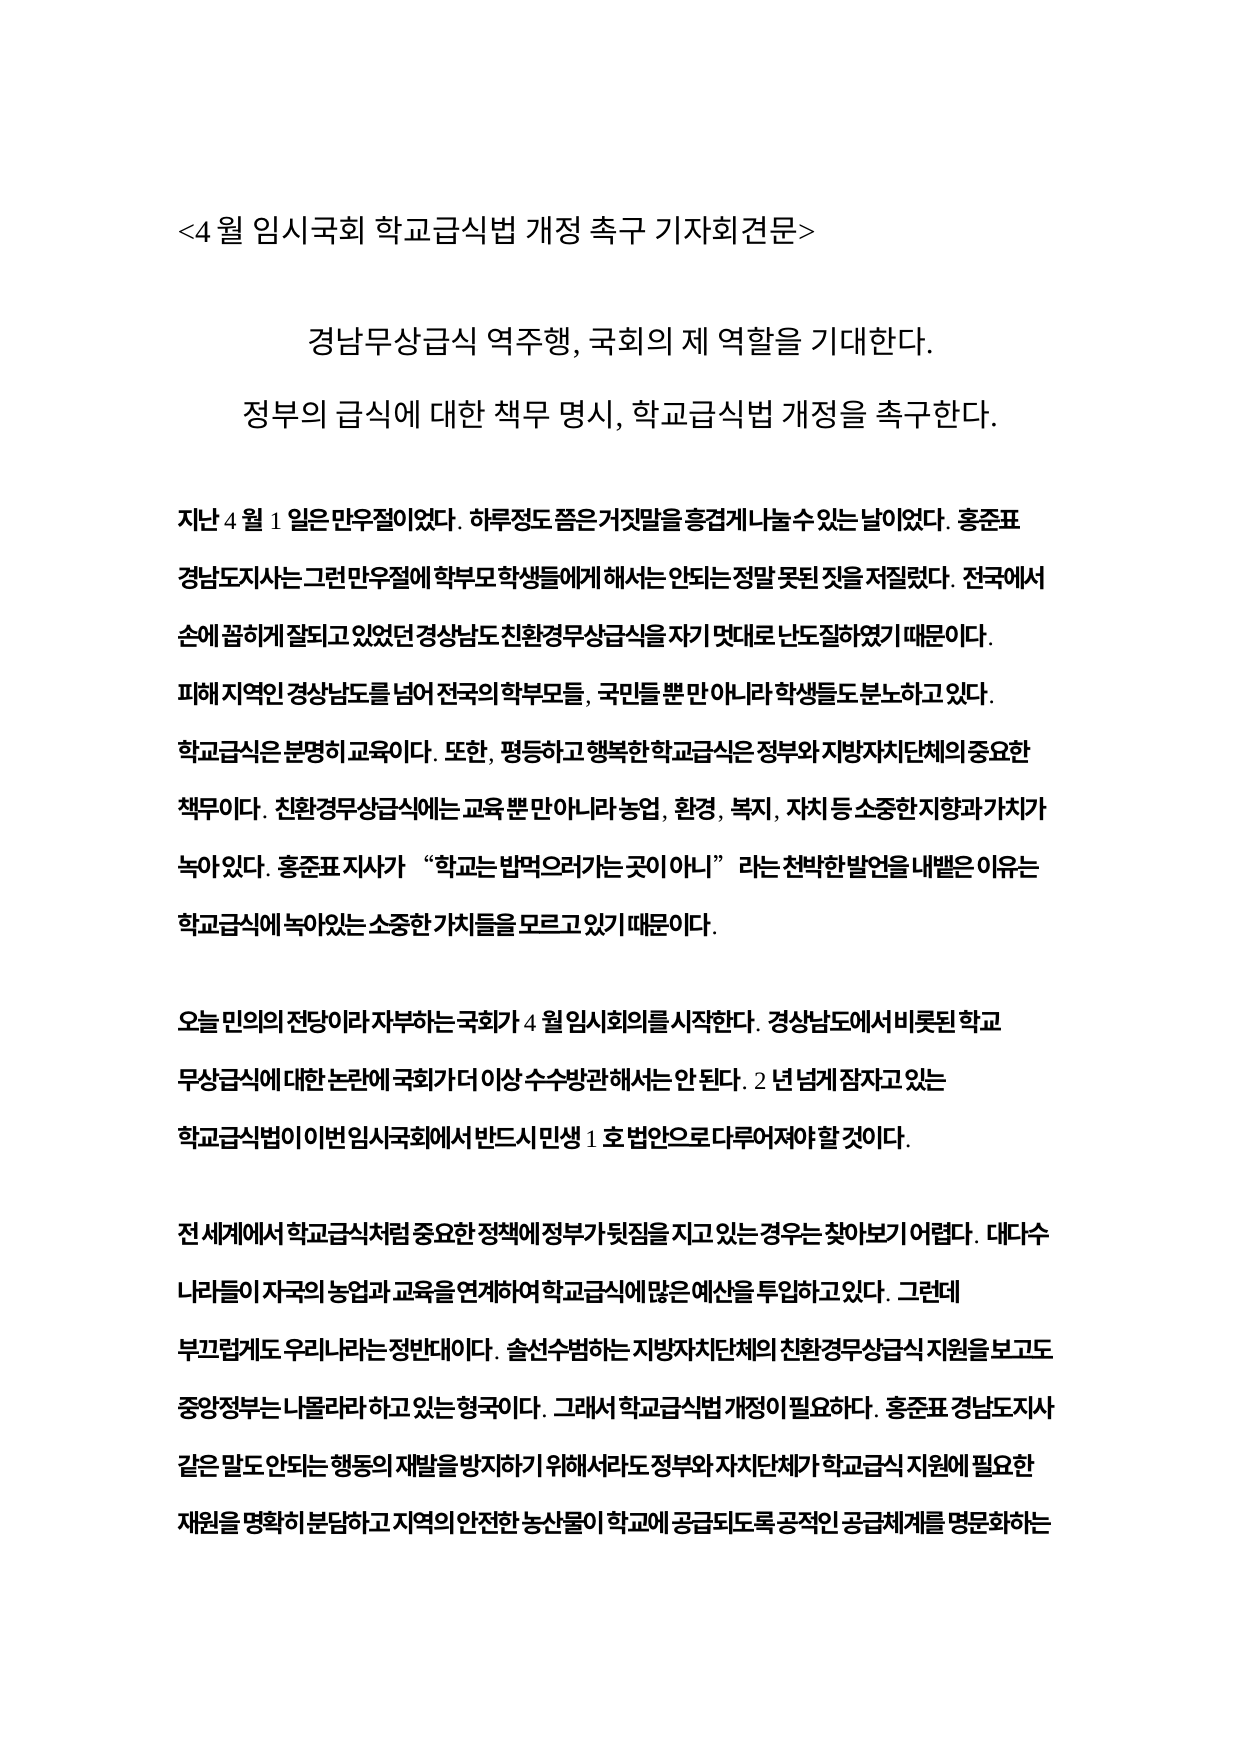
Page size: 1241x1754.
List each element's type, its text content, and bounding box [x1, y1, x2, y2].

text 지난 4월1일은 만우절이었다. 하루정도 쯤은 거짓말을 흥겹게 나눌 수 있는 날이었다. 홍준표 경남도지사는 그런 만우절에 학부모 학생들에게 해서는 안되는 정말 못된 짓을 저질렀다. 전국에서 손에 꼽히게 잘되고 있었던 경상남도 친환경무상급식을 자기 멋대로 난도질하였기 때문이다. [177, 500, 1063, 652]
text 경남무상급식 역주행, 국회의 제 역할을 기대한다. [177, 317, 1063, 363]
text <4월 임시국회 학교급식법 개정 촉구 기자회견문> [177, 207, 1063, 252]
text 정부의 급식에 대한 책무 명시, 학교급식법 개정을 촉구한다. [177, 390, 1063, 435]
text 피해 지역인 경상남도를 넘어 전국의 학부모들, 국민들 뿐 만 아니라 학생들도 분노하고 있다. 학교급식은 분명히 교육이다. 또한, 평등하고 행복한 학교급식은 정부와 지방자치단체의 중요한 책무이다. 친환경무상급식에는 교육 뿐 만 아니라 농업, 환경, 복지, 자치 등 소중한 지향과 가치가 녹아 있다. 홍준표 지사가 “학교는 밥먹으러가는 곳이 아니”라는 천박한 발언을 내뱉은 이유는 학교급식에 녹아있는 소중한 가치들을 모르고 있기 때문이다. [177, 674, 1063, 942]
text 전 세계에서 학교급식처럼 중요한 정책에 정부가 뒷짐을 지고 있는 경우는 찾아보기 어렵다. 대다수 나라들이 자국의 농업과 교육을 연계하여 학교급식에 많은 예산을 투입하고 있다. 그런데 부끄럽게도 우리나라는 정반대이다. 솔선수범하는 지방자치단체의 친환경무상급식 지원을 보고도 중앙정부는 나몰라라 하고 있는 형국이다. 그래서 학교급식법 개정이 필요하다. 홍준표 경남도지사 같은 말도 안되는 행동의 재발을 방지하기 위해서라도 정부와 자치단체가 학교급식 지원에 필요한 재원을 명확히 분담하고 지역의 안전한 농산물이 학교에 공급되도록 공적인 공급체계를 명문화하는 [177, 1214, 1063, 1540]
text 오늘 민의의 전당이라 자부하는 국회가 4월 임시회의를 시작한다. 경상남도에서 비롯된 학교 무상급식에 대한 논란에 국회가 더 이상 수수방관 해서는 안 된다. 2년 넘게 잠자고 있는 학교급식법이 이번 임시국회에서 반드시 민생 1호 법안으로 다루어져야 할 것이다. [177, 1002, 1063, 1154]
